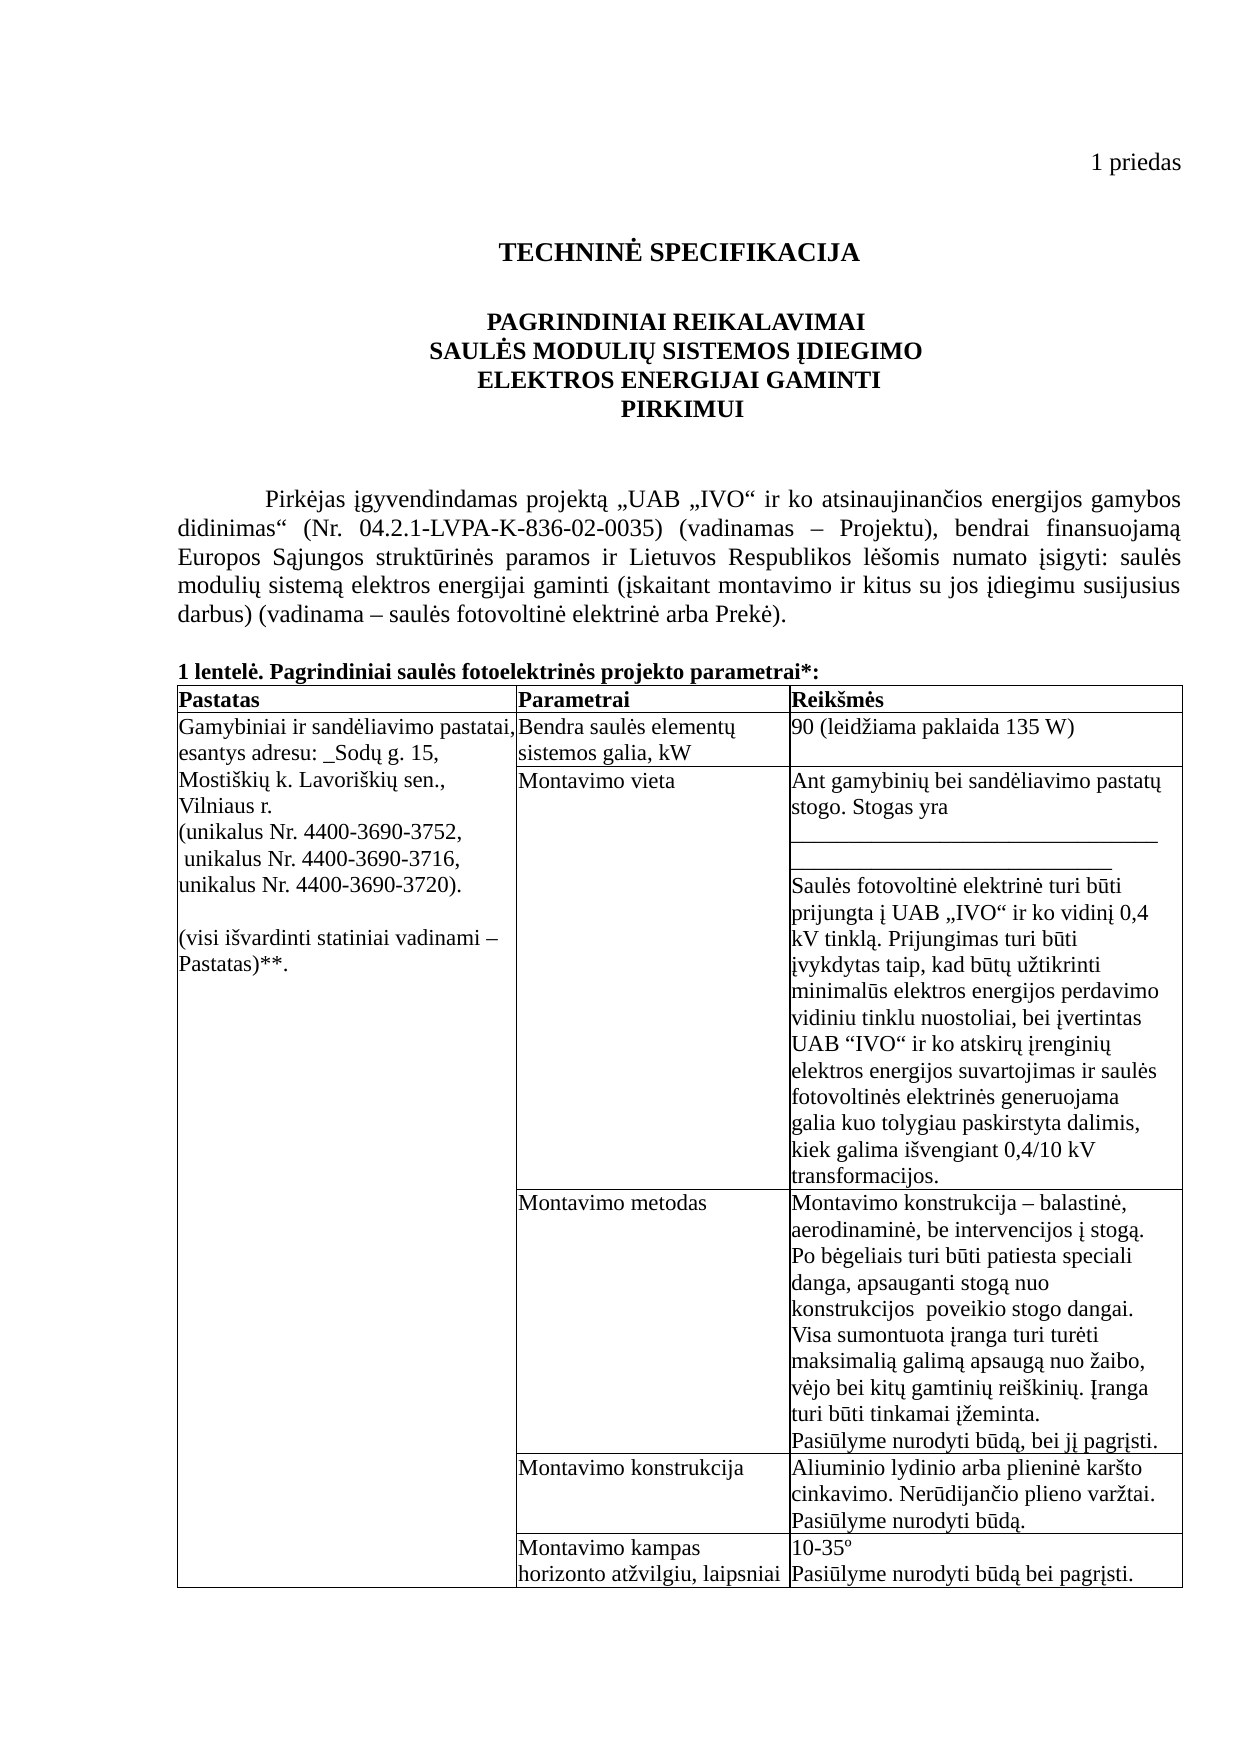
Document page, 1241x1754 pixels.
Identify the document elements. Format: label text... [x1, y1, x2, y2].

text SAULĖS MODULIŲ SISTEMOS ĮDIEGIMO [177, 336, 1181, 365]
subtitle 1 priedas [271, 147, 1181, 176]
table_cell 90 (leidžiama paklaida 135 W) [791, 713, 1182, 766]
text PAGRINDINIAI REIKALAVIMAI [177, 307, 1181, 336]
text TECHNINĖ SPECIFIKACIJA [177, 236, 1181, 267]
table_header Reikšmės [791, 686, 1182, 712]
table_cell Bendra saulės elementų sistemos galia, kW [517, 713, 789, 766]
text Pirkėjas įgyvendindamas projektą „UAB „IVO“ ir ko atsinaujinančios energijos gamybos didinimas“ (Nr. 04.2.1-LVPA-K-836-02-0035) (vadinamas – Projektu), bendrai finansuojamą Europos Sąjungos struktūrinės paramos ir Lietuvos Respublikos lėšomis numato įsigyti: saulės modulių sistemą elektros energijai gaminti (įskaitant montavimo ir kitus su jos įdiegimu susijusius darbus) (vadinama – saulės fotovoltinė elektrinė arba Prekė). [177, 484, 1181, 628]
table_cell Aliuminio lydinio arba plieninė karšto cinkavimo. Nerūdijančio plieno varžtai. Pasiūlyme nurodyti būdą. [791, 1454, 1182, 1533]
table_cell Montavimo kampas horizonto atžvilgiu, laipsniai [517, 1534, 789, 1587]
table_cell 10-35º Pasiūlyme nurodyti būdą bei pagrįsti. [791, 1534, 1182, 1587]
table_header Parametrai [517, 686, 789, 712]
table_cell Montavimo konstrukcija – balastinė, aerodinaminė, be intervencijos į stogą. Po bėgeliais turi būti patiesta speciali danga, apsauganti stogą nuo konstrukcijos poveikio stogo dangai. Visa sumontuota įranga turi turėti maksimalią galimą apsaugą nuo žaibo, vėjo bei kitų gamtinių reiškinių. Įranga turi būti tinkamai įžeminta. Pasiūlyme nurodyti būdą, bei jį pagrįsti. [791, 1190, 1182, 1453]
text ELEKTROS ENERGIJAI GAMINTI [177, 365, 1181, 394]
table_cell Ant gamybinių bei sandėliavimo pastatų stogo. Stogas yra ____________________________________________________________ Saulės fotovoltinė elektrinė turi būti prijungta į UAB „IVO“ ir ko vidinį 0,4 kV tinklą. Prijungimas turi būti įvykdytas taip, kad būtų užtikrinti minimalūs elektros energijos perdavimo vidiniu tinklu nuostoliai, bei įvertintas UAB “IVO“ ir ko atskirų įrenginių elektros energijos suvartojimas ir saulės fotovoltinės elektrinės generuojama galia kuo tolygiau paskirstyta dalimis, kiek galima išvengiant 0,4/10 kV transformacijos. [791, 767, 1182, 1188]
text PIRKIMUI [177, 394, 1181, 422]
table_cell Montavimo konstrukcija [517, 1454, 789, 1533]
text 1 lentelė. Pagrindiniai saulės fotoelektrinės projekto parametrai*: [177, 658, 1181, 684]
table_cell Montavimo metodas [517, 1190, 789, 1453]
table_cell Gamybiniai ir sandėliavimo pastatai, esantys adresu: _Sodų g. 15, Mostiškių k. Lavoriškių sen., Vilniaus r. (unikalus Nr. 4400-3690-3752, unikalus Nr. 4400-3690-3716, unikalus Nr. 4400-3690-3720). (visi išvardinti statiniai vadinami – Pastatas)**. [178, 713, 516, 1587]
table_cell Montavimo vieta [517, 767, 789, 1188]
table_header Pastatas [178, 686, 516, 712]
